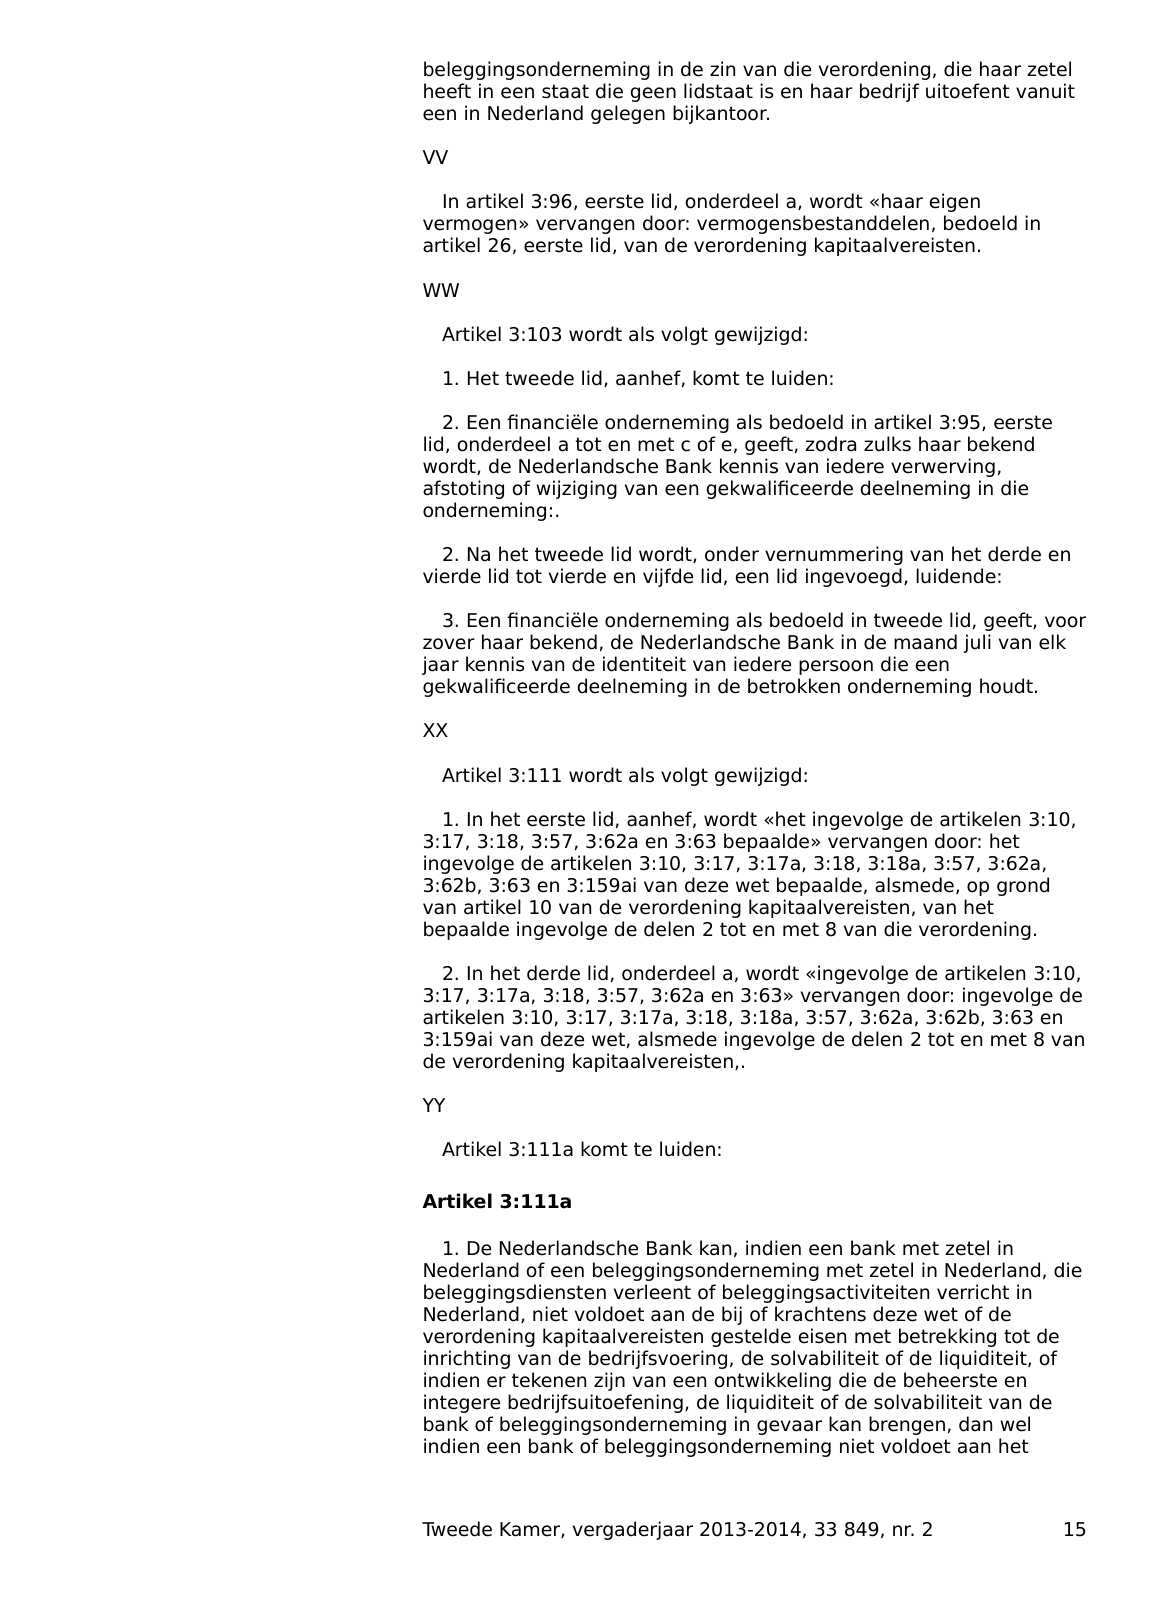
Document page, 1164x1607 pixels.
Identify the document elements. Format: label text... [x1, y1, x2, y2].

text Artikel 3:103 wordt als volgt gewijzigd: [422, 324, 1087, 346]
text 2. Een financiële onderneming als bedoeld in artikel 3:95, eerste lid, onderdeel a tot en met c of e, geeft, zodra zulks haar bekend wordt, de Nederlandsche Bank kennis van iedere verwerving, afstoting of wijziging van een gekwalificeerde deelneming in die onderneming:. [422, 412, 1087, 522]
text 1. Het tweede lid, aanhef, komt te luiden: [422, 368, 1087, 390]
text Artikel 3:111 wordt als volgt gewijzigd: [422, 764, 1087, 786]
text Artikel 3:111a komt te luiden: [422, 1139, 1087, 1161]
text 2. In het derde lid, onderdeel a, wordt «ingevolge de artikelen 3:10, 3:17, 3:17a, 3:18, 3:57, 3:62a en 3:63» vervangen door: ingevolge de artikelen 3:10, 3:17, 3:17a, 3:18, 3:18a, 3:57, 3:62a, 3:62b, 3:63 en 3:159ai van deze wet, alsmede ingevolge de delen 2 tot en met 8 van de verordening kapitaalvereisten,. [422, 963, 1087, 1073]
text 2. Na het tweede lid wordt, onder vernummering van het derde en vierde lid tot vierde en vijfde lid, een lid ingevoegd, luidende: [422, 544, 1087, 588]
text 1. De Nederlandsche Bank kan, indien een bank met zetel in Nederland of een beleggingsonderneming met zetel in Nederland, die beleggingsdiensten verleent of beleggingsactiviteiten verricht in Nederland, niet voldoet aan de bij of krachtens deze wet of de verordening kapitaalvereisten gestelde eisen met betrekking tot de inrichting van de bedrijfsvoering, de solvabiliteit of de liquiditeit, of indien er tekenen zijn van een ontwikkeling die de beheerste en integere bedrijfsuitoefening, de liquiditeit of de solvabiliteit van de bank of beleggingsonderneming in gevaar kan brengen, dan wel indien een bank of beleggingsonderneming niet voldoet aan het [422, 1238, 1087, 1458]
text WW [422, 279, 1087, 301]
text 1. In het eerste lid, aanhef, wordt «het ingevolge de artikelen 3:10, 3:17, 3:18, 3:57, 3:62a en 3:63 bepaalde» vervangen door: het ingevolge de artikelen 3:10, 3:17, 3:17a, 3:18, 3:18a, 3:57, 3:62a, 3:62b, 3:63 en 3:159ai van deze wet bepaalde, alsmede, op grond van artikel 10 van de verordening kapitaalvereisten, van het bepaalde ingevolge de delen 2 tot en met 8 van die verordening. [422, 809, 1087, 941]
text YY [422, 1095, 1087, 1117]
text XX [422, 720, 1087, 742]
subtitle Artikel 3:111a [422, 1191, 1087, 1213]
text 3. Een financiële onderneming als bedoeld in tweede lid, geeft, voor zover haar bekend, de Nederlandsche Bank in de maand juli van elk jaar kennis van de identiteit van iedere persoon die een gekwalificeerde deelneming in de betrokken onderneming houdt. [422, 610, 1087, 698]
text In artikel 3:96, eerste lid, onderdeel a, wordt «haar eigen vermogen» vervangen door: vermogensbestanddelen, bedoeld in artikel 26, eerste lid, van de verordening kapitaalvereisten. [422, 191, 1087, 257]
text beleggingsonderneming in de zin van die verordening, die haar zetel heeft in een staat die geen lidstaat is en haar bedrijf uitoefent vanuit een in Nederland gelegen bijkantoor. [422, 59, 1087, 125]
text VV [422, 147, 1087, 169]
